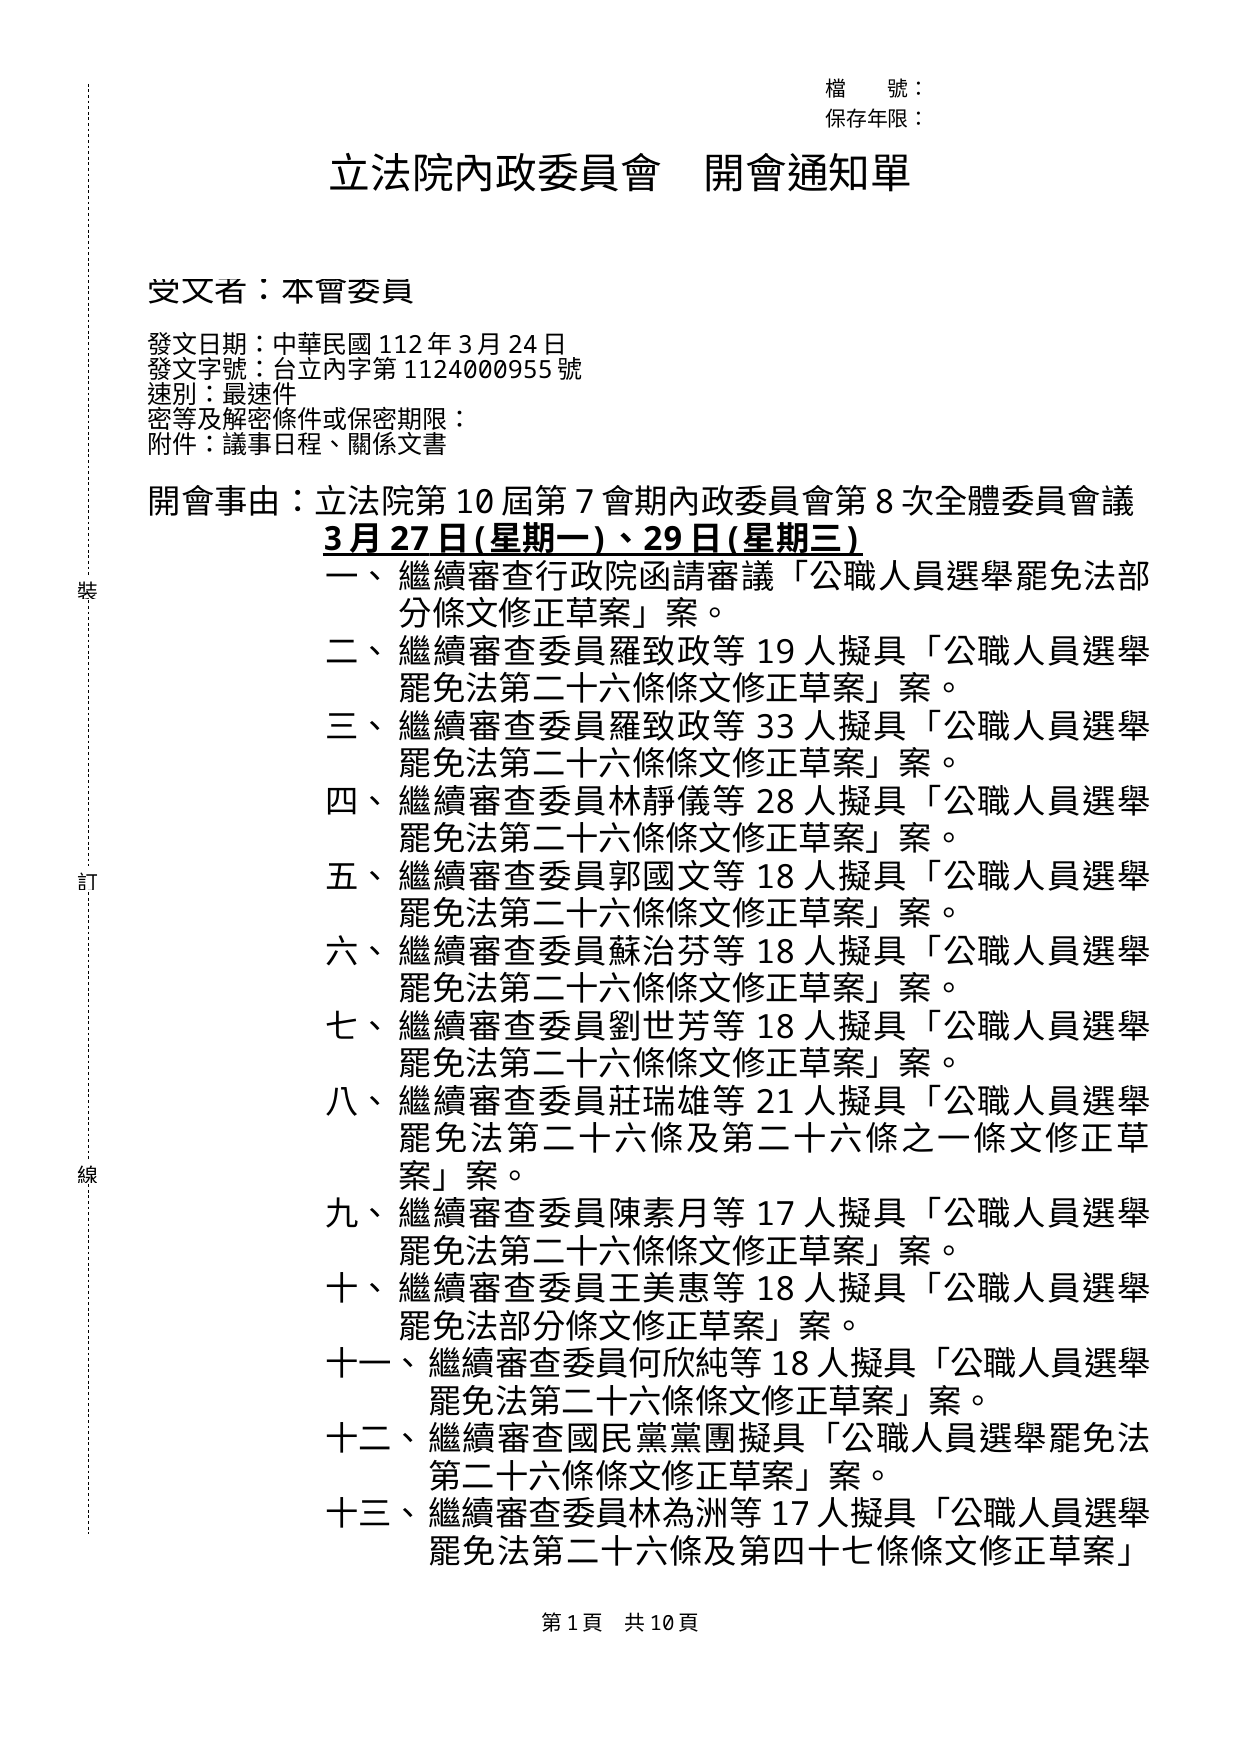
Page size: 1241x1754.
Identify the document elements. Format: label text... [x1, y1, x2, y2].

text 檔 號： [825, 72, 1070, 102]
text 附件：議事日程、關係文書 [148, 433, 1092, 458]
text 十三、 繼續審查委員林為洲等17人擬具「公職人員選舉罷免法第二十六條及第四十七條條文修正草案」 [325, 1496, 1152, 1571]
text 三、 繼續審查委員羅致政等33人擬具「公職人員選舉罷免法第二十六條條文修正草案」案。 [325, 708, 1152, 783]
text 六、 繼續審查委員蘇治芬等18人擬具「公職人員選舉罷免法第二十六條條文修正草案」案。 [325, 933, 1152, 1008]
text 發文字號：台立內字第1124000955號 [148, 358, 1092, 383]
text 七、 繼續審查委員劉世芳等18人擬具「公職人員選舉罷免法第二十六條條文修正草案」案。 [325, 1008, 1152, 1083]
text 密等及解密條件或保密期限： [148, 408, 1092, 433]
text 開會事由：立法院第10屆第7會期內政委員會第8次全體委員會議 [148, 483, 1137, 521]
title [810, 64, 1085, 151]
text 保存年限： [825, 102, 1070, 132]
text 四、 繼續審查委員林靜儀等28人擬具「公職人員選舉罷免法第二十六條條文修正草案」案。 [325, 783, 1152, 858]
text 九、 繼續審查委員陳素月等17人擬具「公職人員選舉罷免法第二十六條條文修正草案」案。 [325, 1196, 1152, 1271]
text 十一、 繼續審查委員何欣純等18人擬具「公職人員選舉罷免法第二十六條條文修正草案」案。 [325, 1346, 1152, 1421]
text 速別：最速件 [148, 383, 1092, 408]
text 十、 繼續審查委員王美惠等18人擬具「公職人員選舉罷免法部分條文修正草案」案。 [325, 1271, 1152, 1346]
title 立法院內政委員會 開會通知單 [148, 158, 1092, 233]
text 3月27日(星期一)、29日(星期三) [323, 521, 1137, 558]
text 八、 繼續審查委員莊瑞雄等21人擬具「公職人員選舉罷免法第二十六條及第二十六條之一條文修正草案」案。 [325, 1083, 1152, 1196]
text 受文者：本會委員 [148, 275, 1137, 308]
text 五、 繼續審查委員郭國文等18人擬具「公職人員選舉罷免法第二十六條條文修正草案」案。 [325, 858, 1152, 933]
text 發文日期：中華民國112年3月24日 [148, 333, 1092, 358]
text 一、 繼續審查行政院函請審議「公職人員選舉罷免法部分條文修正草案」案。 [325, 558, 1152, 633]
text 十二、 繼續審查國民黨黨團擬具「公職人員選舉罷免法第二十六條條文修正草案」案。 [325, 1421, 1152, 1496]
text 二、 繼續審查委員羅致政等19人擬具「公職人員選舉罷免法第二十六條條文修正草案」案。 [325, 633, 1152, 708]
